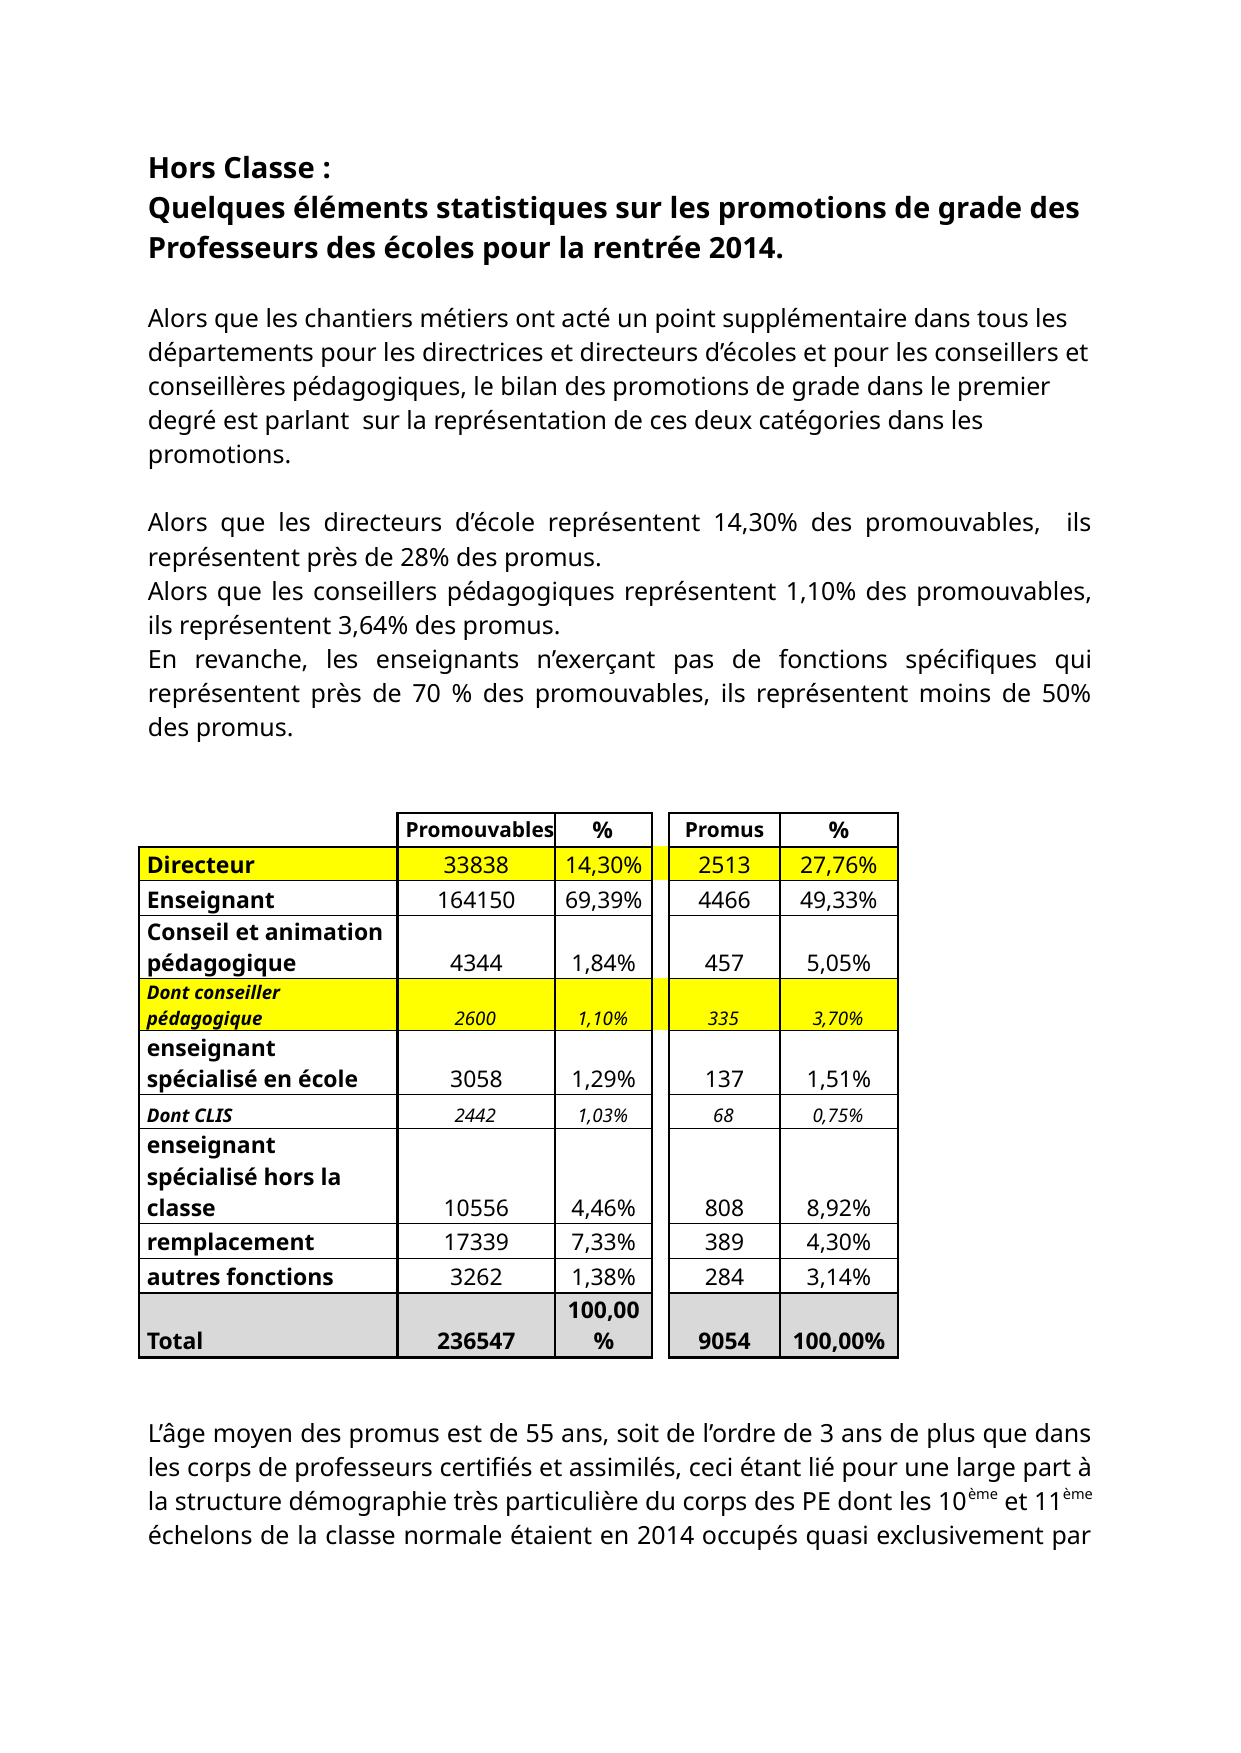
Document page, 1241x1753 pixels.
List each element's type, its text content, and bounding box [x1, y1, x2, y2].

table_cell 33838 [399, 848, 554, 880]
table_cell [653, 880, 668, 915]
table_cell 0,75% [781, 1095, 897, 1128]
table_cell 3,70% [781, 979, 897, 1030]
table_cell 69,39% [556, 881, 651, 915]
table_cell 10556 [399, 1129, 554, 1223]
table_cell 4344 [399, 916, 554, 978]
table_cell 137 [670, 1031, 779, 1094]
table_cell 9054 [670, 1294, 779, 1356]
table_cell 49,33% [781, 881, 897, 915]
table_cell [653, 1030, 668, 1094]
table_cell Directeur [140, 848, 396, 880]
table_cell Dont CLIS [140, 1095, 396, 1128]
table_header % [781, 814, 897, 846]
table_cell 1,51% [781, 1031, 897, 1094]
table_cell 8,92% [781, 1129, 897, 1223]
table_cell 2600 [399, 979, 554, 1030]
table_cell [653, 1094, 668, 1128]
table_cell autres fonctions [140, 1259, 396, 1292]
table_cell 14,30% [556, 848, 651, 880]
table_cell 4,46% [556, 1129, 651, 1223]
table_cell 5,05% [781, 916, 897, 978]
table_cell enseignant spécialisé en école [140, 1031, 396, 1094]
table_cell 4,30% [781, 1224, 897, 1257]
table_cell Conseil et animation pédagogique [140, 916, 396, 978]
table_cell 4466 [670, 881, 779, 915]
table_cell 2442 [399, 1095, 554, 1128]
text L’âge moyen des promus est de 55 ans, soit de l’ordre de 3 ans de plus que dans les corps de professeurs certifiés et assimilés, ceci étant lié pour une large part à la structure démographie très particulière du corps des PE dont les 10ème et 11ème échelons de la classe normale étaient en 2014 occupés quasi exclusivement par [148, 1415, 1093, 1552]
table_cell 284 [670, 1259, 779, 1292]
table_cell Dont conseiller pédagogique [140, 979, 396, 1030]
table_cell [653, 846, 668, 880]
table_cell 17339 [399, 1224, 554, 1257]
table_header Promus [670, 814, 779, 846]
table_cell 389 [670, 1224, 779, 1257]
table_cell 1,84% [556, 916, 651, 978]
table_cell 457 [670, 916, 779, 978]
table_cell enseignant spécialisé hors la classe [140, 1129, 396, 1223]
text Alors que les conseillers pédagogiques représentent 1,10% des promouvables, ils représentent 3,64% des promus. [148, 573, 1093, 641]
table_cell 1,29% [556, 1031, 651, 1094]
table_header Promouvables [399, 814, 554, 846]
table_cell 1,03% [556, 1095, 651, 1128]
table_cell [653, 1292, 668, 1356]
table_cell 808 [670, 1129, 779, 1223]
table_cell [653, 1258, 668, 1292]
table_cell 3262 [399, 1259, 554, 1292]
text Quelques éléments statistiques sur les promotions de grade des Professeurs des écoles pour la rentrée 2014. [148, 187, 1093, 267]
table_cell 100,00% [781, 1294, 897, 1356]
text Hors Classe : [148, 148, 1093, 187]
table_cell [653, 1128, 668, 1223]
table_cell [653, 978, 668, 1030]
table_cell 335 [670, 979, 779, 1030]
table_cell 3058 [399, 1031, 554, 1094]
table_cell [653, 915, 668, 978]
table_cell 164150 [399, 881, 554, 915]
table_cell 236547 [399, 1294, 554, 1356]
table_cell 100,00% [556, 1294, 651, 1356]
table_cell Enseignant [140, 881, 396, 915]
table_cell remplacement [140, 1224, 396, 1257]
table_header % [556, 814, 651, 846]
table_cell 7,33% [556, 1224, 651, 1257]
table_cell 1,10% [556, 979, 651, 1030]
text En revanche, les enseignants n’exerçant pas de fonctions spécifiques qui représentent près de 70 % des promouvables, ils représentent moins de 50% des promus. [148, 641, 1093, 743]
table_cell 3,14% [781, 1259, 897, 1292]
table_cell 68 [670, 1095, 779, 1128]
text Alors que les directeurs d’école représentent 14,30% des promouvables, ils représentent près de 28% des promus. [148, 505, 1093, 573]
table_header [653, 812, 668, 846]
table_cell [653, 1223, 668, 1257]
table_cell 1,38% [556, 1259, 651, 1292]
table_header [139, 812, 396, 846]
table_cell Total [140, 1294, 396, 1356]
table_cell 27,76% [781, 848, 897, 880]
text Alors que les chantiers métiers ont acté un point supplémentaire dans tous les départements pour les directrices et directeurs d’écoles et pour les conseillers et conseillères pédagogiques, le bilan des promotions de grade dans le premier degré est parlant sur la représentation de ces deux catégories dans les promotions. [148, 301, 1093, 471]
table_cell 2513 [670, 848, 779, 880]
